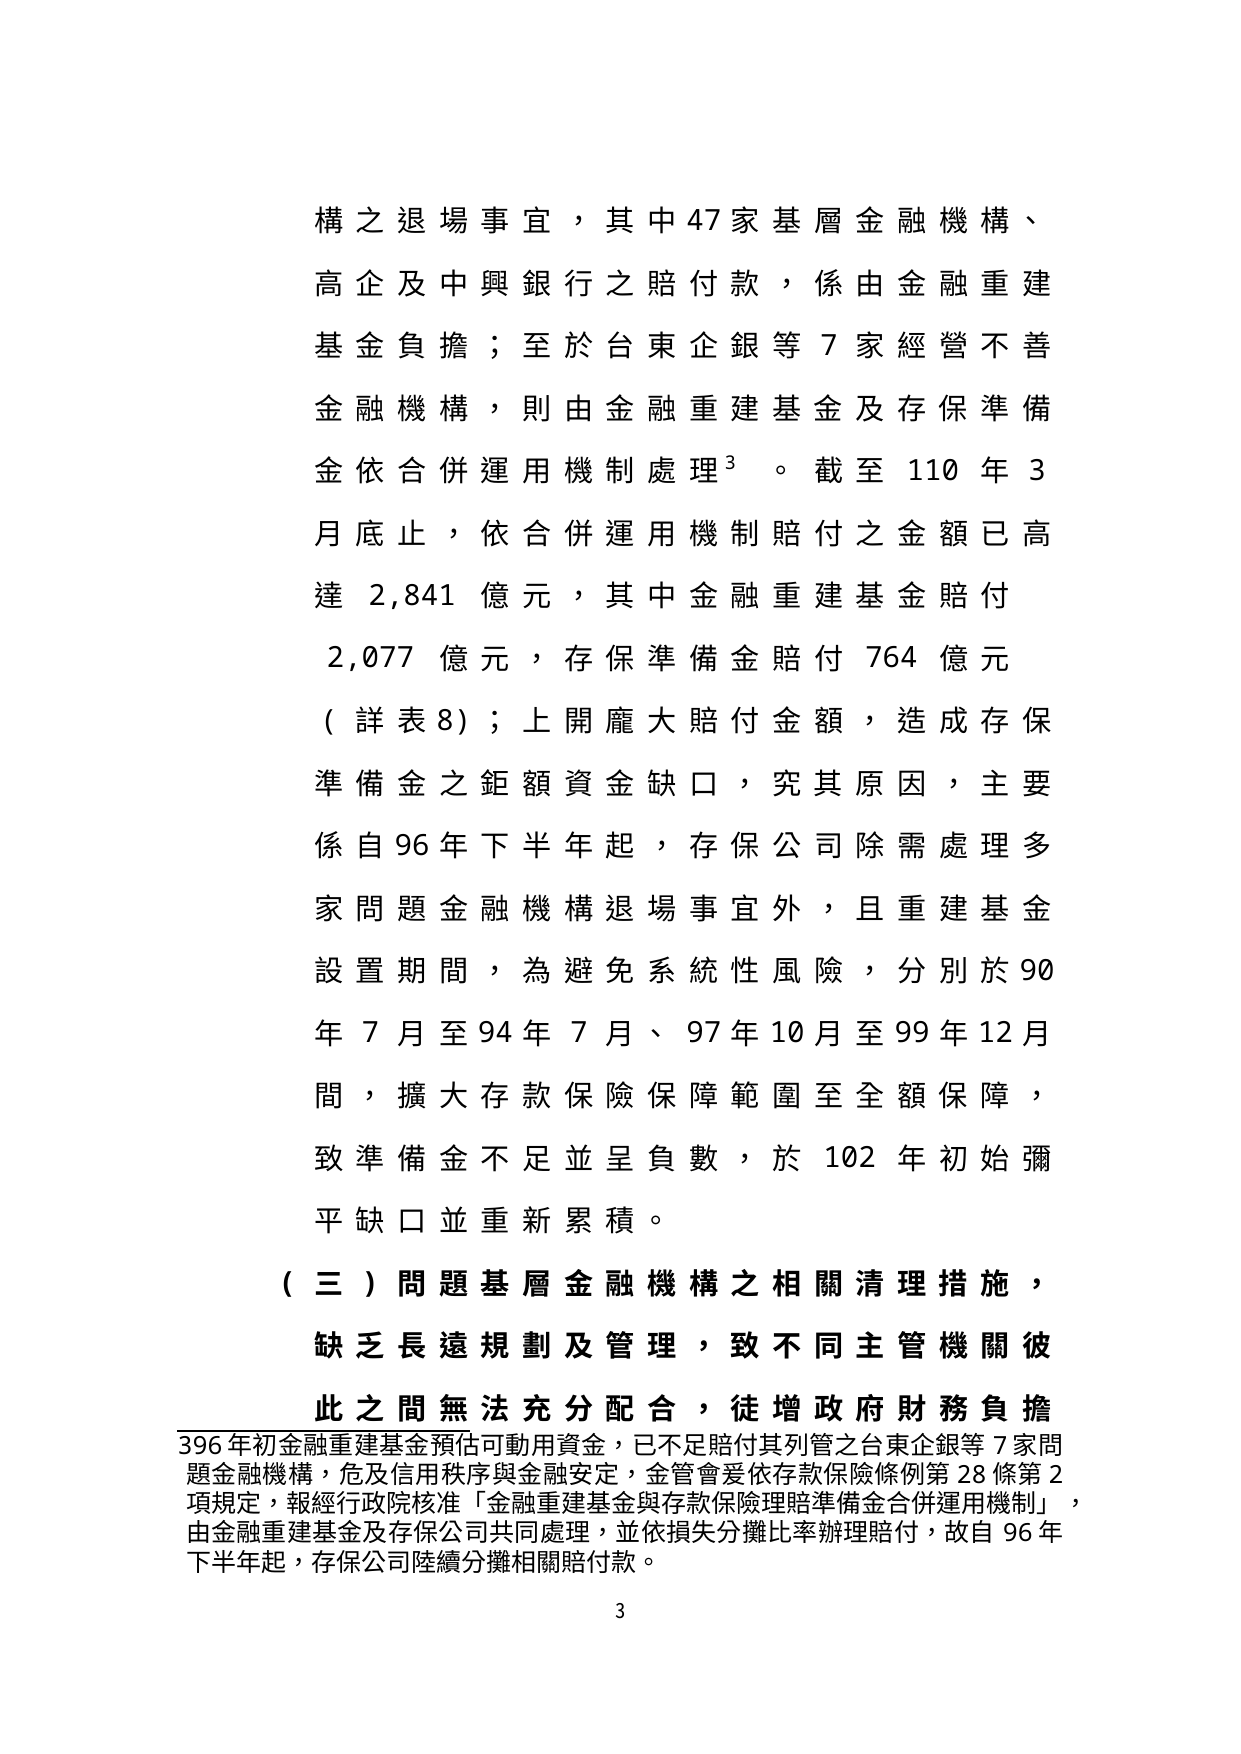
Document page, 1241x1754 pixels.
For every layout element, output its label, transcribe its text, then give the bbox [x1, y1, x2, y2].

text 構之退場事宜，其中47家基層金融機構、高企及中興銀行之賠付款，係由金融重建基金負擔；至於台東企銀等7家經營不善金融機構，則由金融重建基金及存保準備金依合併運用機制處理。截至110年3月底止，依合併運用機制賠付之金額已高達2,841億元，其中金融重建基金賠付2,077億元，存保準備金賠付764億元(詳表8)；上開龐大賠付金額，造成存保準備金之鉅額資金缺口，究其原因，主要係自96年下半年起，存保公司除需處理多家問題金融機構退場事宜外，且重建基金設置期間，為避免系統性風險，分別於90年7月至94年7月、97年10月至99年12月間，擴大存款保險保障範圍至全額保障，致準備金不足並呈負數，於102年初始彌平缺口並重新累積。 [271, 177, 1058, 1240]
text (三)問題基層金融機構之相關清理措施，缺乏長遠規劃及管理，致不同主管機關彼此之間無法充分配合，徒增政府財務負擔 [242, 1240, 1058, 1427]
text 96年初金融重建基金預估可動用資金，已不足賠付其列管之台東企銀等7家問題金融機構，危及信用秩序與金融安定，金管會爰依存款保險條例第28條第2項規定，報經行政院核准「金融重建基金與存款保險理賠準備金合併運用機制」，由金融重建基金及存保公司共同處理，並依損失分攤比率辦理賠付，故自96年下半年起，存保公司陸續分攤相關賠付款。 [177, 1431, 1063, 1577]
